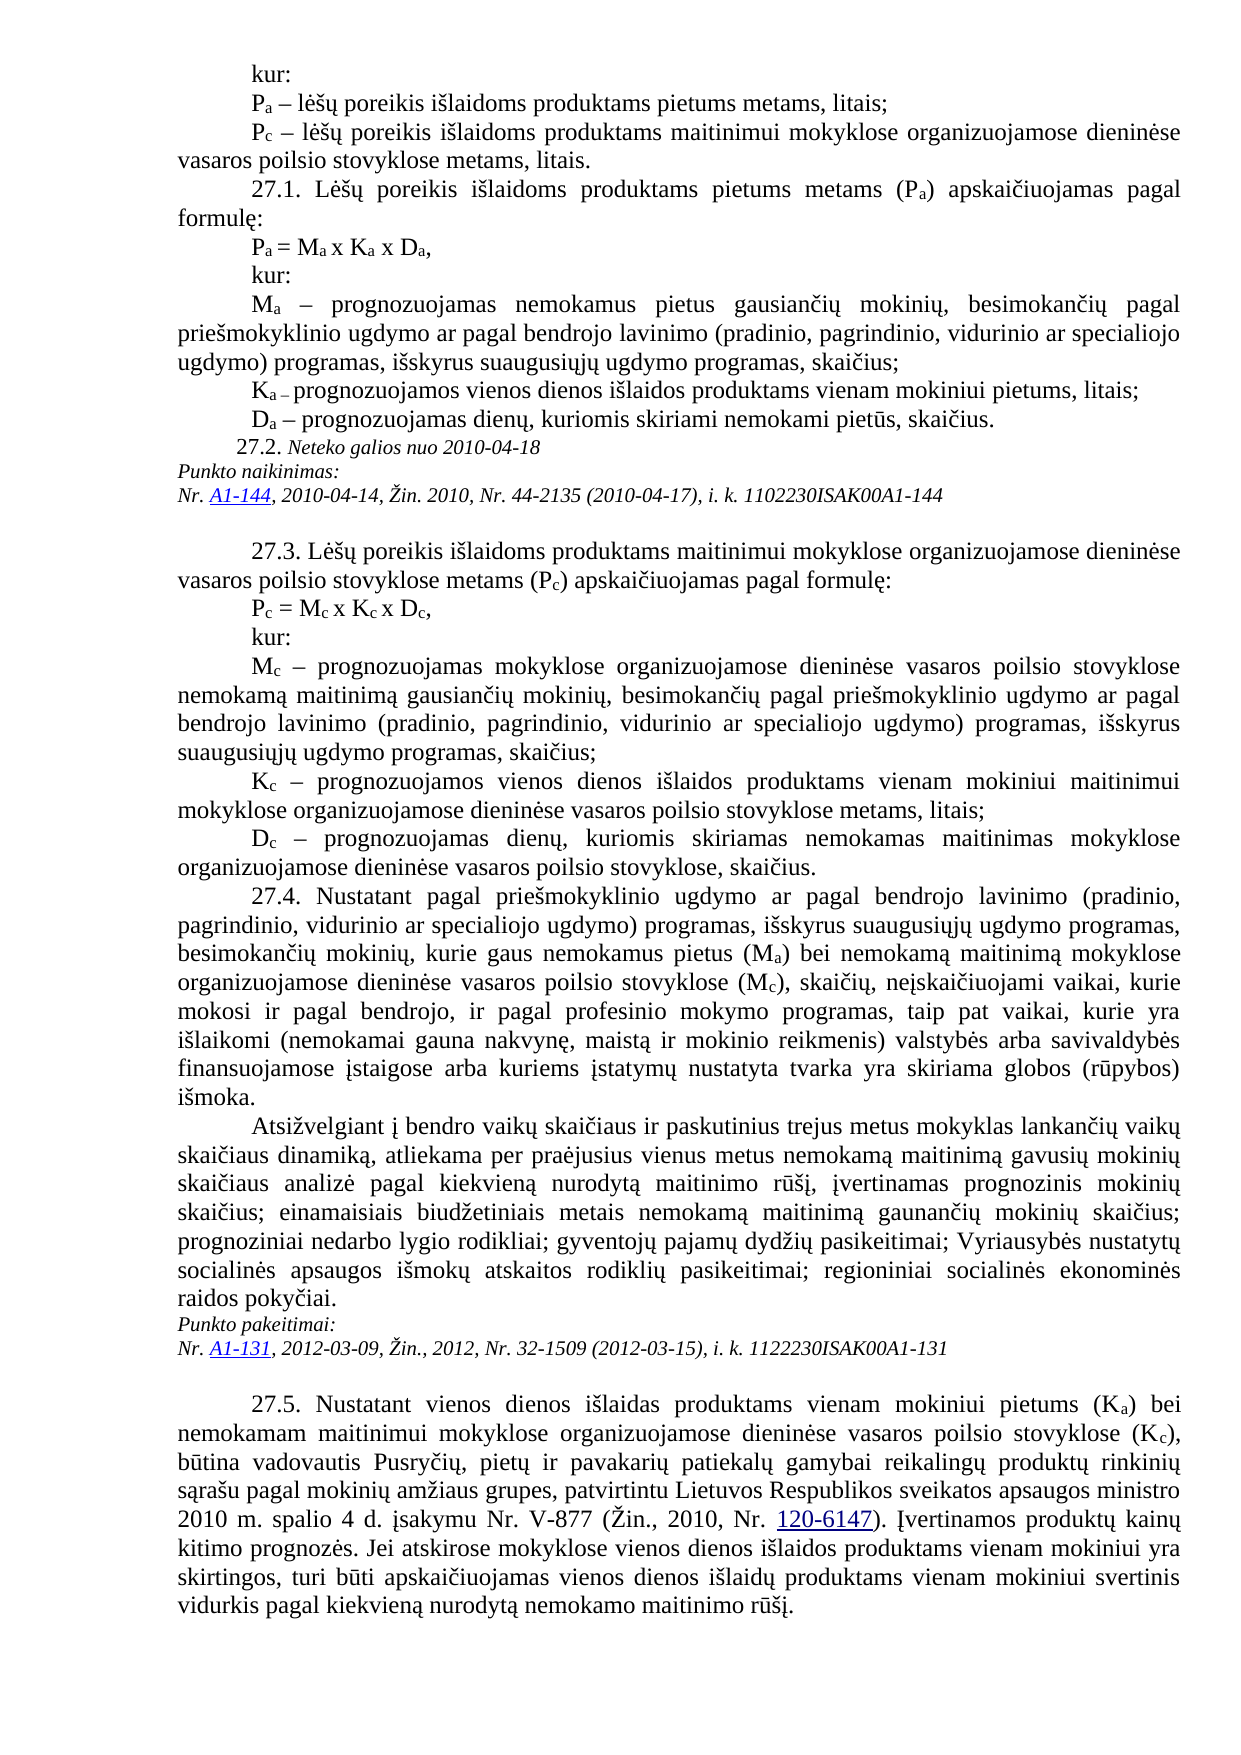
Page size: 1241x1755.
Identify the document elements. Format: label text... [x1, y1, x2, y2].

text Ka – prognozuojamos vienos dienos išlaidos produktams vienam mokiniui pietums, litais; [177, 375, 1181, 404]
text 27.4. Nustatant pagal priešmokyklinio ugdymo ar pagal bendrojo lavinimo (pradinio, pagrindinio, vidurinio ar specialiojo ugdymo) programas, išskyrus suaugusiųjų ugdymo programas, besimokančių mokinių, kurie gaus nemokamus pietus (Ma) bei nemokamą maitinimą mokyklose organizuojamose dieninėse vasaros poilsio stovyklose (Mc), skaičių, neįskaičiuojami vaikai, kurie mokosi ir pagal bendrojo, ir pagal profesinio mokymo programas, taip pat vaikai, kurie yra išlaikomi (nemokamai gauna nakvynę, maistą ir mokinio reikmenis) valstybės arba savivaldybės finansuojamose įstaigose arba kuriems įstatymų nustatyta tvarka yra skiriama globos (rūpybos) išmoka. [177, 881, 1181, 1111]
text Ma – prognozuojamas nemokamus pietus gausiančių mokinių, besimokančių pagal priešmokyklinio ugdymo ar pagal bendrojo lavinimo (pradinio, pagrindinio, vidurinio ar specialiojo ugdymo) programas, išskyrus suaugusiųjų ugdymo programas, skaičius; [177, 289, 1181, 375]
text Pc – lėšų poreikis išlaidoms produktams maitinimui mokyklose organizuojamose dieninėse vasaros poilsio stovyklose metams, litais. [177, 117, 1181, 174]
text Punkto pakeitimai: [177, 1312, 1181, 1336]
text kur: [177, 622, 1181, 651]
text 27.2. Neteko galios nuo 2010-04-18 [177, 433, 1181, 459]
text kur: [177, 59, 1181, 88]
text Pa = Ma x Ka x Da, [177, 232, 1181, 260]
text 27.3. Lėšų poreikis išlaidoms produktams maitinimui mokyklose organizuojamose dieninėse vasaros poilsio stovyklose metams (Pc) apskaičiuojamas pagal formulę: [177, 536, 1181, 593]
text 27.1. Lėšų poreikis išlaidoms produktams pietums metams (Pa) apskaičiuojamas pagal formulę: [177, 174, 1181, 232]
text kur: [177, 260, 1181, 289]
text Pc = Mc x Kc x Dc, [177, 593, 1181, 622]
text Atsižvelgiant į bendro vaikų skaičiaus ir paskutinius trejus metus mokyklas lankančių vaikų skaičiaus dinamiką, atliekama per praėjusius vienus metus nemokamą maitinimą gavusių mokinių skaičiaus analizė pagal kiekvieną nurodytą maitinimo rūšį, įvertinamas prognozinis mokinių skaičius; einamaisiais biudžetiniais metais nemokamą maitinimą gaunančių mokinių skaičius; prognoziniai nedarbo lygio rodikliai; gyventojų pajamų dydžių pasikeitimai; Vyriausybės nustatytų socialinės apsaugos išmokų atskaitos rodiklių pasikeitimai; regioniniai socialinės ekonominės raidos pokyčiai. [177, 1111, 1181, 1312]
text Nr. A1-131, 2012-03-09, Žin., 2012, Nr. 32-1509 (2012-03-15), i. k. 1122230ISAK00A1-131 [177, 1336, 1181, 1360]
text Dc – prognozuojamas dienų, kuriomis skiriamas nemokamas maitinimas mokyklose organizuojamose dieninėse vasaros poilsio stovyklose, skaičius. [177, 823, 1181, 881]
text 27.5. Nustatant vienos dienos išlaidas produktams vienam mokiniui pietums (Ka) bei nemokamam maitinimui mokyklose organizuojamose dieninėse vasaros poilsio stovyklose (Kc), būtina vadovautis Pusryčių, pietų ir pavakarių patiekalų gamybai reikalingų produktų rinkinių sąrašu pagal mokinių amžiaus grupes, patvirtintu Lietuvos Respublikos sveikatos apsaugos ministro 2010 m. spalio 4 d. įsakymu Nr. V-877 (Žin., 2010, Nr. 120-6147). Įvertinamos produktų kainų kitimo prognozės. Jei atskirose mokyklose vienos dienos išlaidos produktams vienam mokiniui yra skirtingos, turi būti apskaičiuojamas vienos dienos išlaidų produktams vienam mokiniui svertinis vidurkis pagal kiekvieną nurodytą nemokamo maitinimo rūšį. [177, 1389, 1181, 1619]
text Kc – prognozuojamos vienos dienos išlaidos produktams vienam mokiniui maitinimui mokyklose organizuojamose dieninėse vasaros poilsio stovyklose metams, litais; [177, 766, 1181, 823]
text Nr. A1-144, 2010-04-14, Žin. 2010, Nr. 44-2135 (2010-04-17), i. k. 1102230ISAK00A1-144 [177, 483, 1181, 507]
text Mc – prognozuojamas mokyklose organizuojamose dieninėse vasaros poilsio stovyklose nemokamą maitinimą gausiančių mokinių, besimokančių pagal priešmokyklinio ugdymo ar pagal bendrojo lavinimo (pradinio, pagrindinio, vidurinio ar specialiojo ugdymo) programas, išskyrus suaugusiųjų ugdymo programas, skaičius; [177, 651, 1181, 766]
text Da – prognozuojamas dienų, kuriomis skiriami nemokami pietūs, skaičius. [177, 404, 1181, 433]
text Punkto naikinimas: [177, 459, 1181, 483]
text Pa – lėšų poreikis išlaidoms produktams pietums metams, litais; [177, 88, 1181, 117]
